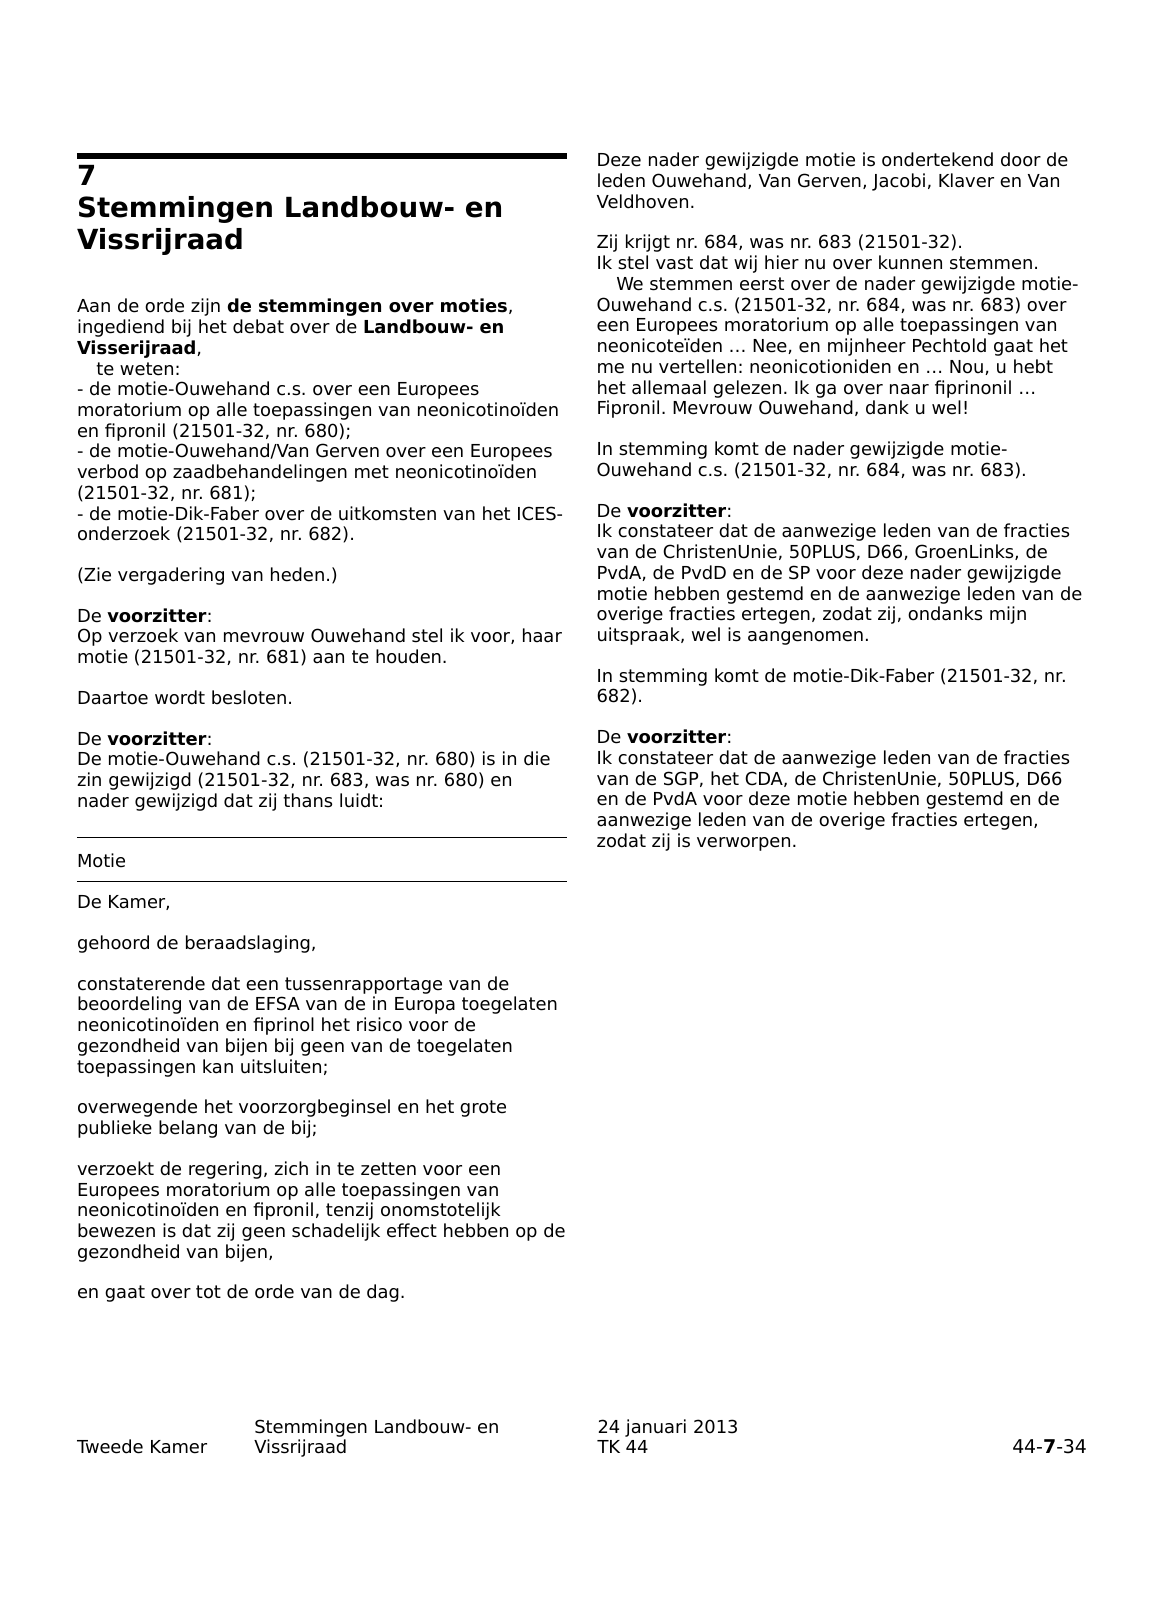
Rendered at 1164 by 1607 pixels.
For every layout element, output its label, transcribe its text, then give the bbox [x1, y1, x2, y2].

text - de motie-Dik-Faber over de uitkomsten van het ICES-onderzoek (21501-32, nr. 682). [77, 503, 567, 545]
text In stemming komt de motie-Dik-Faber (21501-32, nr. 682). [596, 666, 1087, 707]
text Ik constateer dat de aanwezige leden van de fracties van de SGP, het CDA, de ChristenUnie, 50PLUS, D66 en de PvdA voor deze motie hebben gestemd en de aanwezige leden van de overige fracties ertegen, zodat zij is verworpen. [596, 748, 1087, 851]
text De voorzitter: [77, 728, 567, 749]
text constaterende dat een tussenrapportage van de beoordeling van de EFSA van de in Europa toegelaten neonicotinoïden en fiprinol het risico voor de gezondheid van bijen bij geen van de toegelaten toepassingen kan uitsluiten; [77, 973, 567, 1077]
text Op verzoek van mevrouw Ouwehand stel ik voor, haar motie (21501-32, nr. 681) aan te houden. [77, 626, 567, 668]
text en gaat over tot de orde van de dag. [77, 1282, 567, 1303]
text overwegende het voorzorgbeginsel en het grote publieke belang van de bij; [77, 1097, 567, 1139]
text De voorzitter: [596, 727, 1087, 748]
text Ik stel vast dat wij hier nu over kunnen stemmen. [596, 253, 1087, 274]
text De voorzitter: [77, 606, 567, 626]
text gehoord de beraadslaging, [77, 933, 567, 953]
text te weten: [77, 358, 567, 379]
text Ik constateer dat de aanwezige leden van de fracties van de ChristenUnie, 50PLUS, D66, GroenLinks, de PvdA, de PvdD en de SP voor deze nader gewijzigde motie hebben gestemd en de aanwezige leden van de overige fracties ertegen, zodat zij, ondanks mijn uitspraak, wel is aangenomen. [596, 521, 1087, 646]
text De Kamer, [77, 892, 567, 913]
text Deze nader gewijzigde motie is ondertekend door de leden Ouwehand, Van Gerven, Jacobi, Klaver en Van Veldhoven. [596, 150, 1087, 212]
text verzoekt de regering, zich in te zetten voor een Europees moratorium op alle toepassingen van neonicotinoïden en fipronil, tenzij onomstotelijk bewezen is dat zij geen schadelijk effect hebben op de gezondheid van bijen, [77, 1159, 567, 1262]
title 7 Stemmingen Landbouw- en Vissrijraad [77, 159, 567, 256]
text - de motie-Ouwehand c.s. over een Europees moratorium op alle toepassingen van neonicotinoïden en fipronil (21501-32, nr. 680); [77, 379, 567, 441]
text De voorzitter: [596, 500, 1087, 521]
text Aan de orde zijn de stemmingen over moties, ingediend bij het debat over de Landbouw- en Visserijraad, [77, 296, 567, 358]
text We stemmen eerst over de nader gewijzigde motie-Ouwehand c.s. (21501-32, nr. 684, was nr. 683) over een Europees moratorium op alle toepassingen van neonicoteïden … Nee, en mijnheer Pechtold gaat het me nu vertellen: neonicotioniden en … Nou, u hebt het allemaal gelezen. Ik ga over naar fiprinonil … Fipronil. Mevrouw Ouwehand, dank u wel! [596, 274, 1087, 419]
text Daartoe wordt besloten. [77, 688, 567, 708]
text Motie [77, 851, 567, 872]
text In stemming komt de nader gewijzigde motie-Ouwehand c.s. (21501-32, nr. 684, was nr. 683). [596, 439, 1087, 480]
text Zij krijgt nr. 684, was nr. 683 (21501-32). [596, 232, 1087, 253]
text - de motie-Ouwehand/Van Gerven over een Europees verbod op zaadbehandelingen met neonicotinoïden (21501-32, nr. 681); [77, 441, 567, 503]
text De motie-Ouwehand c.s. (21501-32, nr. 680) is in die zin gewijzigd (21501-32, nr. 683, was nr. 680) en nader gewijzigd dat zij thans luidt: [77, 749, 567, 811]
text (Zie vergadering van heden.) [77, 565, 567, 586]
